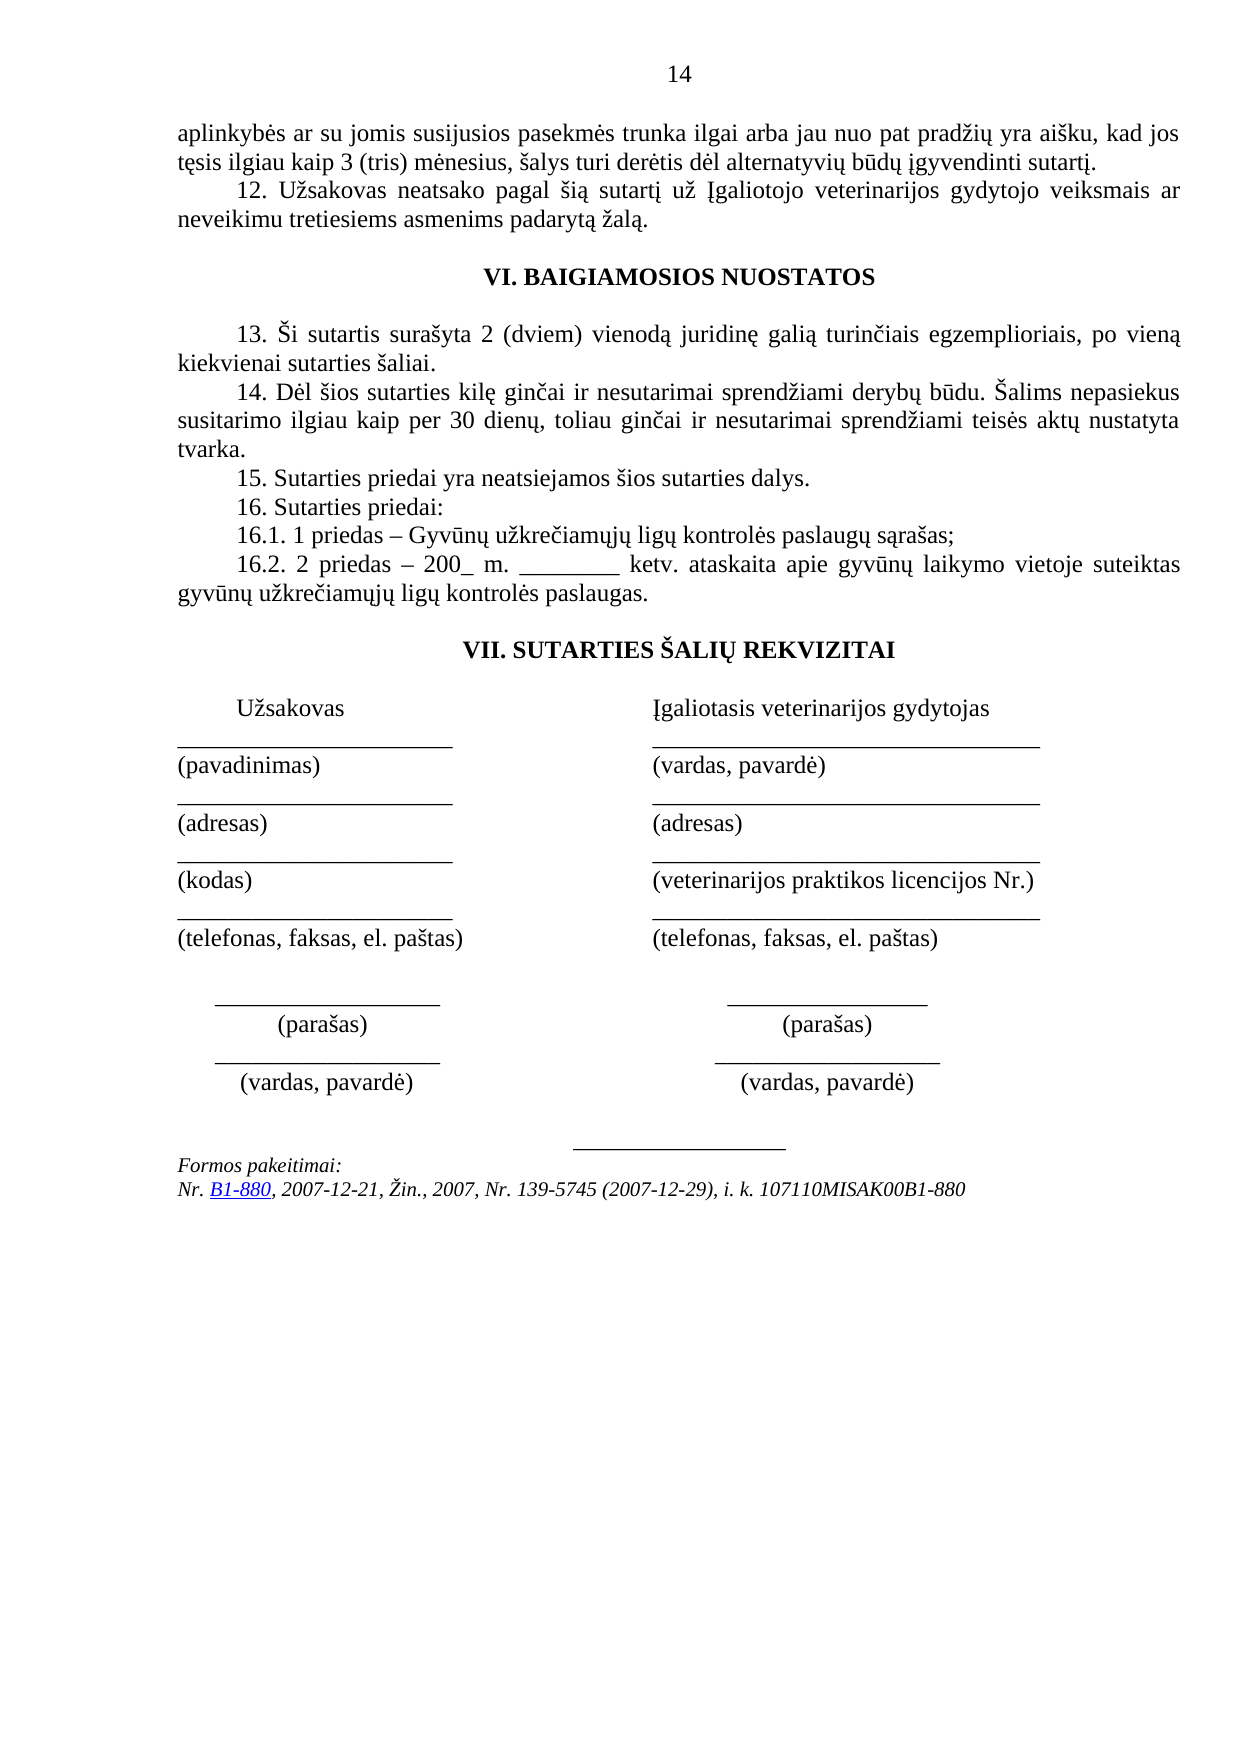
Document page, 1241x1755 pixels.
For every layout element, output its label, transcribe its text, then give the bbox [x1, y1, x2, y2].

text VI. BAIGIAMOSIOS NUOSTATOS [177, 262, 1181, 291]
text 14. Dėl šios sutarties kilę ginčai ir nesutarimai sprendžiami derybų būdu. Šalims nepasiekus susitarimo ilgiau kaip per 30 dienų, toliau ginčai ir nesutarimai sprendžiami teisės aktų nustatyta tvarka. [177, 377, 1181, 463]
text __________________ __________________ [177, 1038, 1181, 1067]
text 16.1. 1 priedas – Gyvūnų užkrečiamųjų ligų kontrolės paslaugų sąrašas; [177, 521, 1181, 549]
text (kodas) (veterinarijos praktikos licencijos Nr.) [177, 866, 1181, 894]
text Formos pakeitimai: [177, 1153, 1181, 1177]
text ______________________ _______________________________ [177, 894, 1181, 923]
text 15. Sutarties priedai yra neatsiejamos šios sutarties dalys. [177, 463, 1181, 492]
text (adresas) (adresas) [177, 808, 1181, 837]
text (telefonas, faksas, el. paštas) (telefonas, faksas, el. paštas) [177, 923, 1181, 952]
text ______________________ _______________________________ [177, 837, 1181, 866]
text __________________ ________________ [177, 981, 1181, 1009]
text Nr. B1-880, 2007-12-21, Žin., 2007, Nr. 139-5745 (2007-12-29), i. k. 107110MISAK00B1-880 [177, 1177, 1181, 1201]
text _________________ [177, 1124, 1181, 1153]
text ______________________ _______________________________ [177, 779, 1181, 808]
text 13. Ši sutartis surašyta 2 (dviem) vienodą juridinę galią turinčiais egzemplioriais, po vieną kiekvienai sutarties šaliai. [177, 319, 1181, 377]
text (vardas, pavardė) (vardas, pavardė) [177, 1067, 1181, 1096]
text 12. Užsakovas neatsako pagal šią sutartį už Įgaliotojo veterinarijos gydytojo veiksmais ar neveikimu tretiesiems asmenims padarytą žalą. [177, 176, 1181, 233]
text aplinkybės ar su jomis susijusios pasekmės trunka ilgai arba jau nuo pat pradžių yra aišku, kad jos tęsis ilgiau kaip 3 (tris) mėnesius, šalys turi derėtis dėl alternatyvių būdų įgyvendinti sutartį. [177, 118, 1181, 176]
text (parašas) (parašas) [177, 1009, 1181, 1038]
text Užsakovas Įgaliotasis veterinarijos gydytojas [177, 693, 1181, 722]
text 16.2. 2 priedas – 200_ m. ________ ketv. ataskaita apie gyvūnų laikymo vietoje suteiktas gyvūnų užkrečiamųjų ligų kontrolės paslaugas. [177, 549, 1181, 607]
text 16. Sutarties priedai: [177, 492, 1181, 521]
text VII. SUTARTIES ŠALIŲ REKVIZITAI [177, 636, 1181, 664]
text ______________________ _______________________________ [177, 722, 1181, 751]
text (pavadinimas) (vardas, pavardė) [177, 751, 1181, 779]
